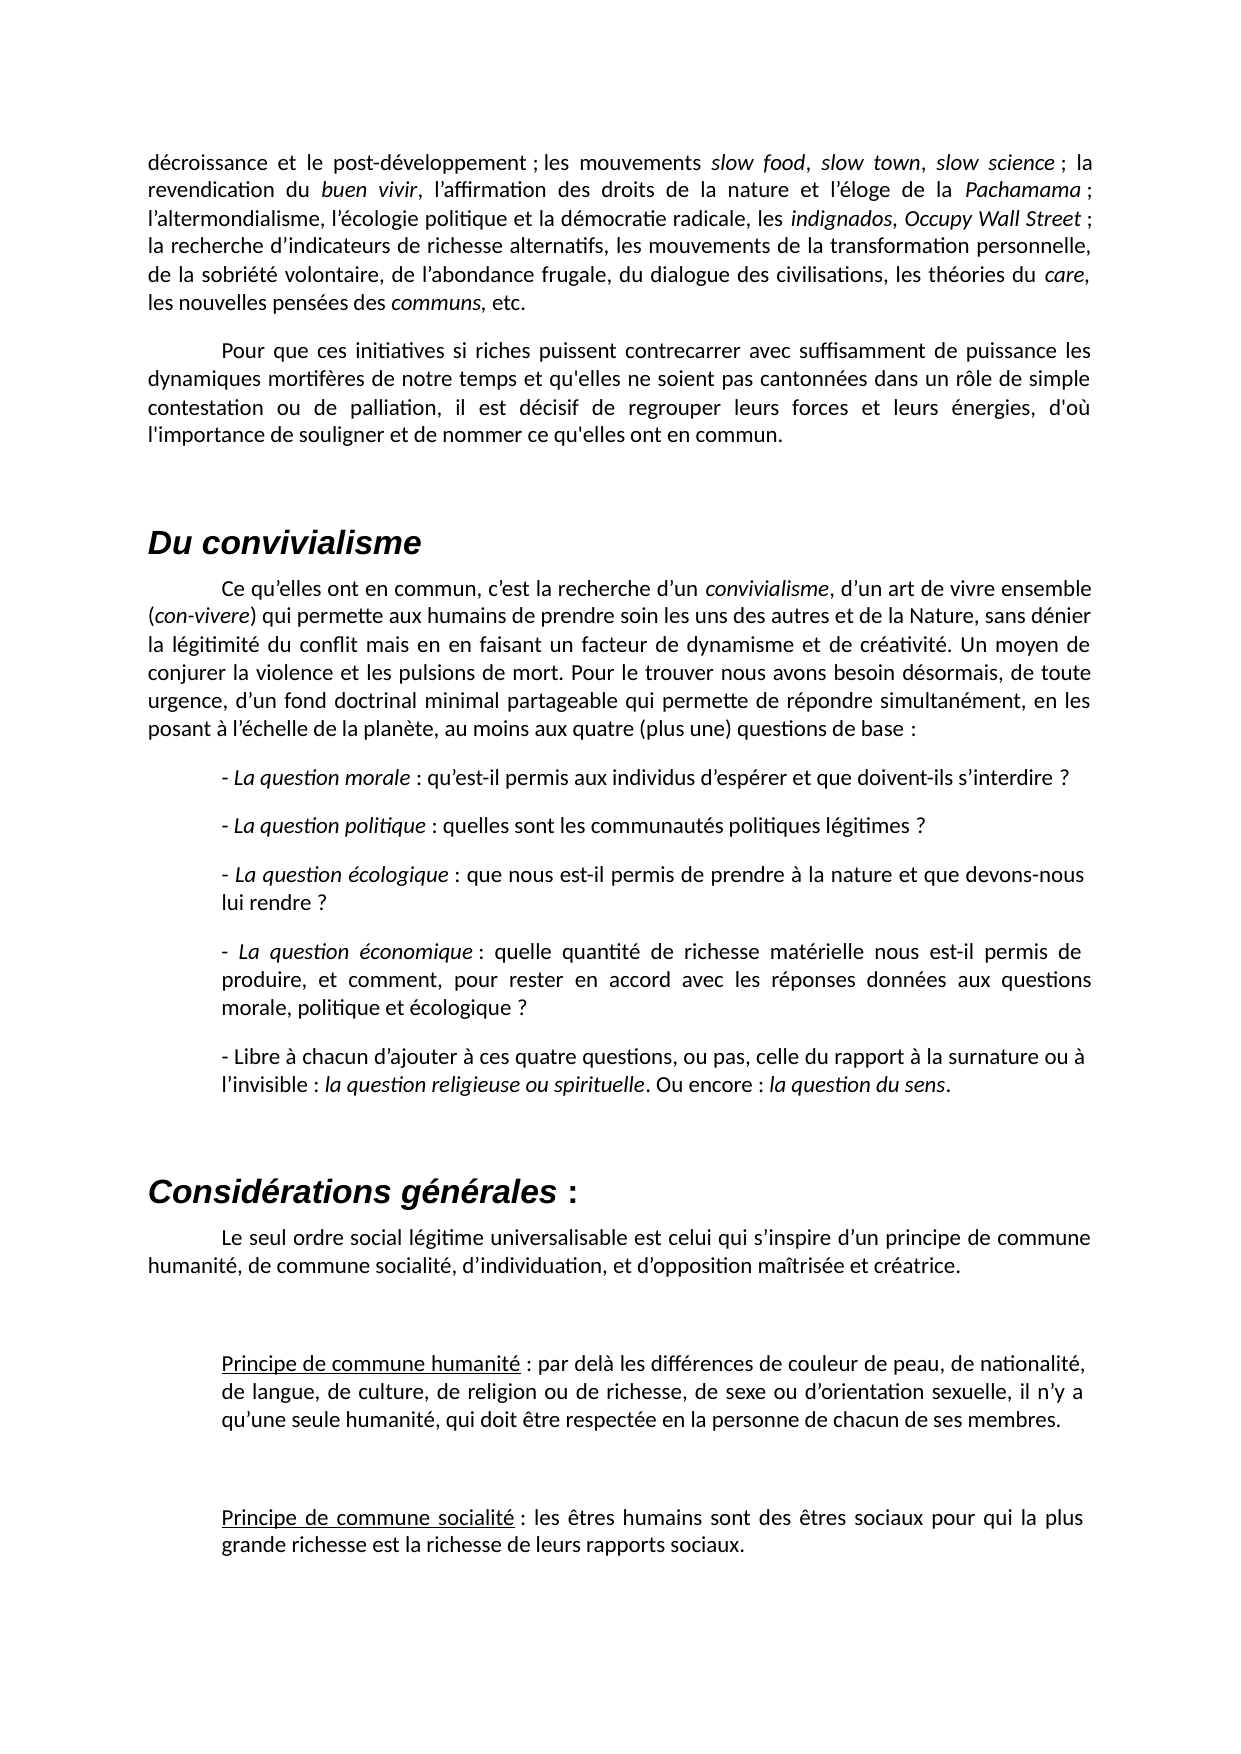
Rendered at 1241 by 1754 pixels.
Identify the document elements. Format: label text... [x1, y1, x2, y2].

text - Libre à chacun d’ajouter à ces quatre questions, ou pas, celle du rapport à la surnature ou à l’invisible : la question religieuse ou spirituelle. Ou encore : la question du sens. [148, 1042, 1093, 1098]
subtitle Considérations générales : [148, 1172, 1093, 1211]
text - La question écologique : que nous est-il permis de prendre à la nature et que devons-nous lui rendre ? [148, 860, 1093, 916]
text - La question économique : quelle quantité de richesse matérielle nous est-il permis de produire, et comment, pour rester en accord avec les réponses données aux questions morale, politique et écologique ? [221, 937, 1093, 1021]
text Pour que ces initiatives si riches puissent contrecarrer avec suffisamment de puissance les dynamiques mortifères de notre temps et qu'elles ne soient pas cantonnées dans un rôle de simple contestation ou de palliation, il est décisif de regrouper leurs forces et leurs énergies, d'où l'importance de souligner et de nommer ce qu'elles ont en commun. [148, 337, 1093, 449]
text Principe de commune socialité : les êtres humains sont des êtres sociaux pour qui la plus grande richesse est la richesse de leurs rapports sociaux. [148, 1503, 1093, 1559]
text - La question morale : qu’est-il permis aux individus d’espérer et que doivent-ils s’interdire ? [148, 763, 1093, 791]
text Le seul ordre social légitime universalisable est celui qui s’inspire d’un principe de commune humanité, de commune socialité, d’individuation, et d’opposition maîtrisée et créatrice. [148, 1223, 1093, 1279]
text décroissance et le post-développement ; les mouvements slow food, slow town, slow science ; la revendication du buen vivir, l’affirmation des droits de la nature et l’éloge de la Pachamama ; l’altermondialisme, l’écologie politique et la démocratie radicale, les indignados, Occupy Wall Street ; la recherche d’indicateurs de richesse alternatifs, les mouvements de la transformation personnelle, de la sobriété volontaire, de l’abondance frugale, du dialogue des civilisations, les théories du care, les nouvelles pensées des communs, etc. [148, 148, 1093, 316]
text Principe de commune humanité : par delà les différences de couleur de peau, de nationalité, de langue, de culture, de religion ou de richesse, de sexe ou d’orientation sexuelle, il n’y a qu’une seule humanité, qui doit être respectée en la personne de chacun de ses membres. [148, 1349, 1093, 1433]
text - La question politique : quelles sont les communautés politiques légitimes ? [148, 811, 1093, 839]
text Ce qu’elles ont en commun, c’est la recherche d’un convivialisme, d’un art de vivre ensemble (con-vivere) qui permette aux humains de prendre soin les uns des autres et de la Nature, sans dénier la légitimité du conflit mais en en faisant un facteur de dynamisme et de créativité. Un moyen de conjurer la violence et les pulsions de mort. Pour le trouver nous avons besoin désormais, de toute urgence, d’un fond doctrinal minimal partageable qui permette de répondre simultanément, en les posant à l’échelle de la planète, au moins aux quatre (plus une) questions de base : [148, 574, 1093, 742]
subtitle Du convivialisme [148, 522, 1093, 561]
